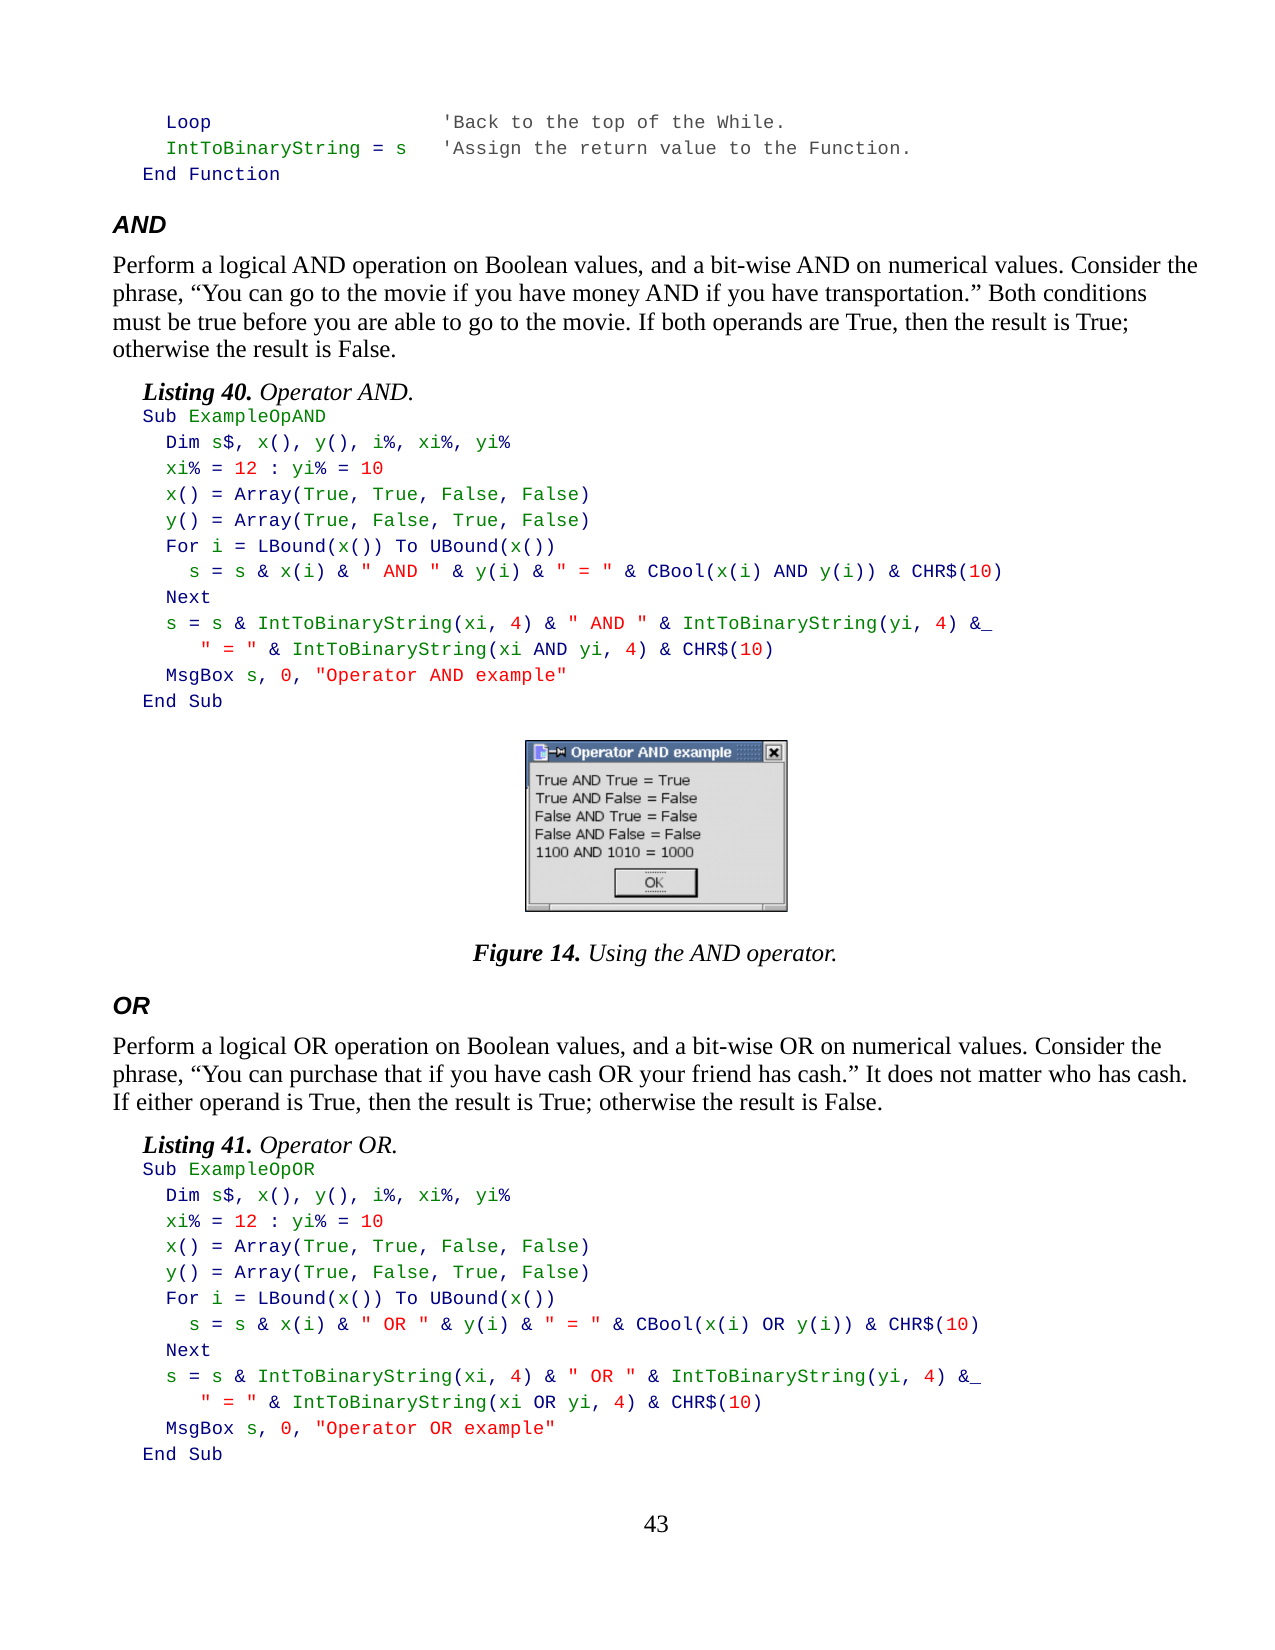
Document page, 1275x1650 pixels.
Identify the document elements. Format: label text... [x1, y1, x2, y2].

text x() = Array(True, True, False, False) [142, 484, 1200, 506]
text s = s & IntToBinaryString(xi, 4) & " AND " & IntToBinaryString(yi, 4) &_ [142, 614, 1200, 635]
text Sub ExampleOpOR [142, 1159, 1200, 1181]
text y() = Array(True, False, True, False) [142, 1263, 1200, 1284]
text Dim s$, x(), y(), i%, xi%, yi% [142, 432, 1200, 454]
text End Function [142, 164, 1200, 186]
text Next [142, 588, 1200, 609]
text IntToBinaryString = s 'Assign the return value to the Function. [142, 138, 1200, 160]
text Sub ExampleOpAND [142, 406, 1200, 428]
text " = " & IntToBinaryString(xi OR yi, 4) & CHR$(10) [142, 1392, 1200, 1414]
text xi% = 12 : yi% = 10 [142, 1211, 1200, 1232]
text Next [142, 1341, 1200, 1362]
text " = " & IntToBinaryString(xi AND yi, 4) & CHR$(10) [142, 640, 1200, 661]
picture [525, 740, 788, 912]
subtitle OR [112, 992, 1200, 1020]
text Loop 'Back to the top of the While. [142, 112, 1200, 134]
text s = s & x(i) & " AND " & y(i) & " = " & CBool(x(i) AND y(i)) & CHR$(10) [142, 562, 1200, 583]
subtitle AND [112, 211, 1200, 239]
text y() = Array(True, False, True, False) [142, 510, 1200, 531]
text For i = LBound(x()) To UBound(x()) [142, 536, 1200, 557]
text End Sub [142, 1444, 1200, 1466]
text Figure 14. Using the AND operator. [112, 939, 1200, 967]
text MsgBox s, 0, "Operator OR example" [142, 1418, 1200, 1440]
list Listing 41. Operator OR. [142, 1131, 1200, 1159]
text xi% = 12 : yi% = 10 [142, 458, 1200, 479]
text Perform a logical AND operation on Boolean values, and a bit-wise AND on numerical values. Consider the phrase, “You can go to the movie if you have money AND if you have transportation.” Both conditions must be true before you are able to go to the movie. If both operands are True, then the result is True; otherwise the result is False. [112, 251, 1200, 363]
text Dim s$, x(), y(), i%, xi%, yi% [142, 1185, 1200, 1206]
text Perform a logical OR operation on Boolean values, and a bit-wise OR on numerical values. Consider the phrase, “You can purchase that if you have cash OR your friend has cash.” It does not matter who has cash. If either operand is True, then the result is True; otherwise the result is False. [112, 1032, 1200, 1116]
text s = s & x(i) & " OR " & y(i) & " = " & CBool(x(i) OR y(i)) & CHR$(10) [142, 1315, 1200, 1336]
text For i = LBound(x()) To UBound(x()) [142, 1289, 1200, 1310]
text s = s & IntToBinaryString(xi, 4) & " OR " & IntToBinaryString(yi, 4) &_ [142, 1367, 1200, 1388]
text x() = Array(True, True, False, False) [142, 1237, 1200, 1258]
list Listing 40. Operator AND. [142, 378, 1200, 406]
text MsgBox s, 0, "Operator AND example" [142, 666, 1200, 687]
text End Sub [142, 692, 1200, 713]
